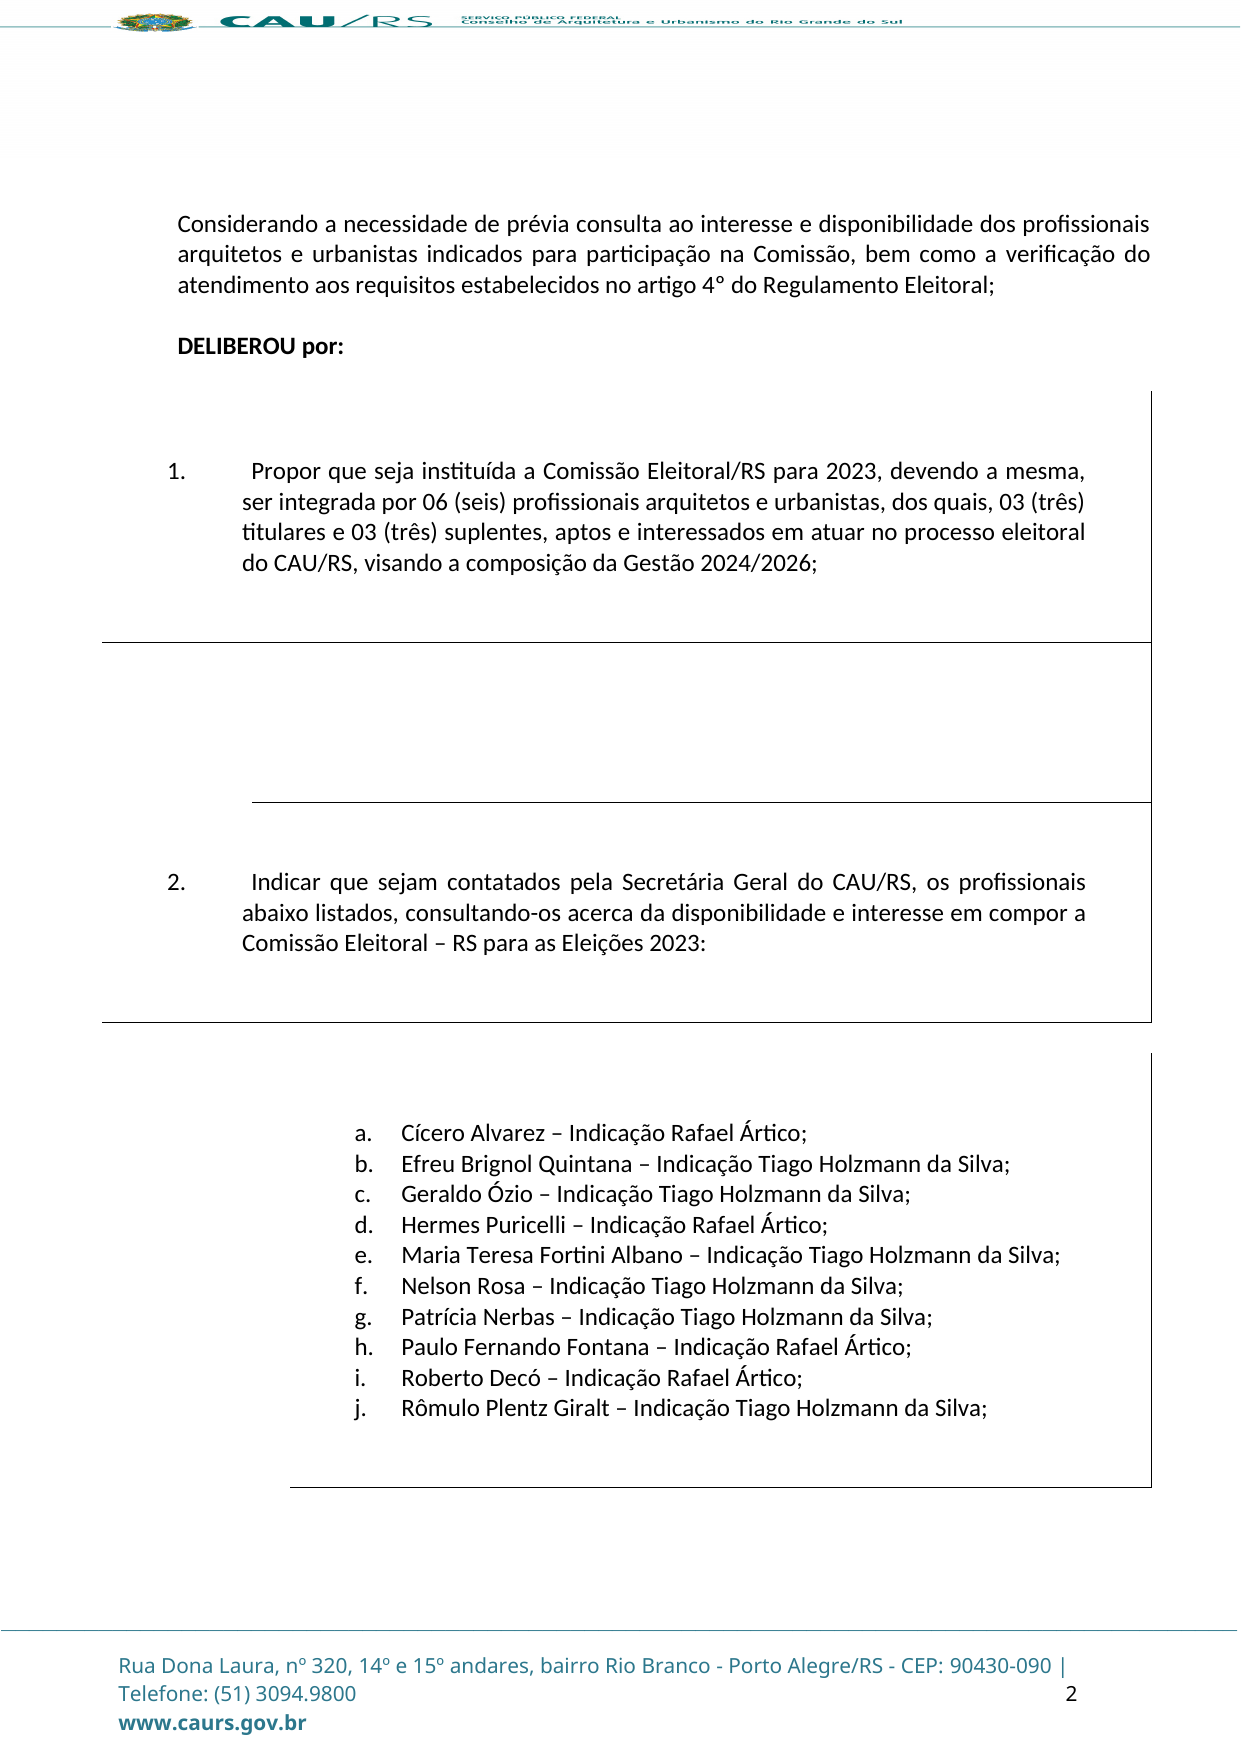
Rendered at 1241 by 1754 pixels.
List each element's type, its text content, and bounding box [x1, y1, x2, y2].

list Efreu Brignol Quintana – Indicação Tiago Holzmann da Silva; [290, 1148, 1151, 1179]
list Nelson Rosa – Indicação Tiago Holzmann da Silva; [290, 1270, 1151, 1301]
list Patrícia Nerbas – Indicação Tiago Holzmann da Silva; [290, 1301, 1151, 1331]
list Hermes Puricelli – Indicação Rafael Ártico; [290, 1209, 1151, 1240]
list Roberto Decó – Indicação Rafael Ártico; [290, 1362, 1151, 1392]
text Considerando a necessidade de prévia consulta ao interesse e disponibilidade dos profissionais arquitetos e urbanistas indicados para participação na Comissão, bem como a verificação do atendimento aos requisitos estabelecidos no artigo 4º do Regulamento Eleitoral; [177, 208, 1152, 299]
list Rômulo Plentz Giralt – Indicação Tiago Holzmann da Silva; [290, 1392, 1151, 1487]
text DELIBEROU por: [177, 330, 1152, 360]
list Paulo Fernando Fontana – Indicação Rafael Ártico; [290, 1331, 1151, 1362]
list Geraldo Ózio – Indicação Tiago Holzmann da Silva; [290, 1179, 1151, 1209]
list Cícero Alvarez – Indicação Rafael Ártico; [290, 1053, 1151, 1148]
list Propor que seja instituída a Comissão Eleitoral/RS para 2023, devendo a mesma, ser integrada por 06 (seis) profissionais arquitetos e urbanistas, dos quais, 03 (três) titulares e 03 (três) suplentes, aptos e interessados em atuar no processo eleitoral do CAU/RS, visando a composição da Gestão 2024/2026; [102, 391, 1151, 642]
list Maria Teresa Fortini Albano – Indicação Tiago Holzmann da Silva; [290, 1240, 1151, 1270]
list Indicar que sejam contatados pela Secretária Geral do CAU/RS, os profissionais abaixo listados, consultando-os acerca da disponibilidade e interesse em compor a Comissão Eleitoral – RS para as Eleições 2023: [102, 802, 1151, 1022]
